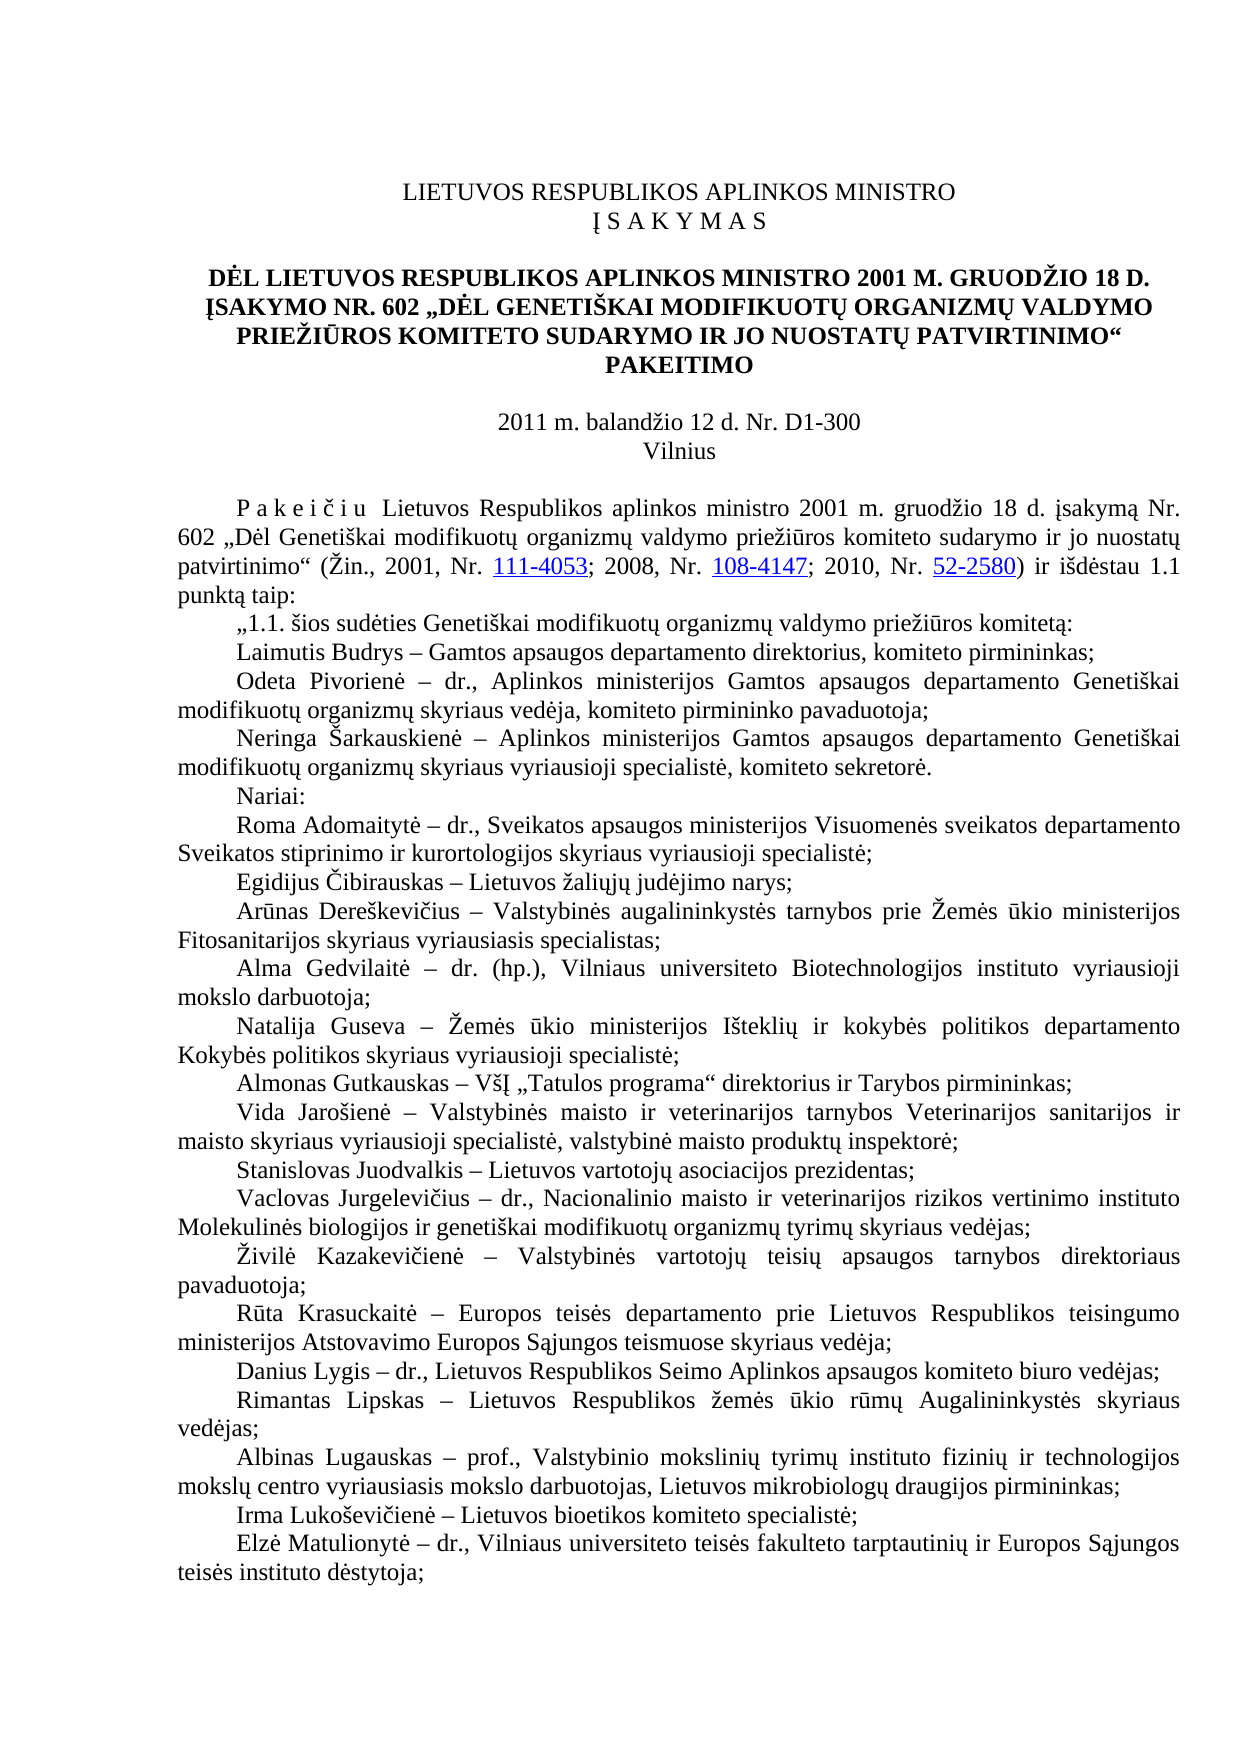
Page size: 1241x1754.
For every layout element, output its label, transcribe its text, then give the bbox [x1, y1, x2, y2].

text Vaclovas Jurgelevičius – dr., Nacionalinio maisto ir veterinarijos rizikos vertinimo instituto Molekulinės biologijos ir genetiškai modifikuotų organizmų tyrimų skyriaus vedėjas; [177, 1183, 1181, 1241]
text Vilnius [177, 436, 1181, 465]
text Arūnas Dereškevičius – Valstybinės augalininkystės tarnybos prie Žemės ūkio ministerijos Fitosanitarijos skyriaus vyriausiasis specialistas; [177, 896, 1181, 953]
text Nariai: [177, 781, 1181, 810]
text Alma Gedvilaitė – dr. (hp.), Vilniaus universiteto Biotechnologijos instituto vyriausioji mokslo darbuotoja; [177, 953, 1181, 1011]
text Vida Jarošienė – Valstybinės maisto ir veterinarijos tarnybos Veterinarijos sanitarijos ir maisto skyriaus vyriausioji specialistė, valstybinė maisto produktų inspektorė; [177, 1097, 1181, 1155]
text Irma Lukoševičienė – Lietuvos bioetikos komiteto specialistė; [177, 1500, 1181, 1528]
text Danius Lygis – dr., Lietuvos Respublikos Seimo Aplinkos apsaugos komiteto biuro vedėjas; [177, 1356, 1181, 1385]
text Laimutis Budrys – Gamtos apsaugos departamento direktorius, komiteto pirmininkas; [177, 637, 1181, 666]
text Neringa Šarkauskienė – Aplinkos ministerijos Gamtos apsaugos departamento Genetiškai modifikuotų organizmų skyriaus vyriausioji specialistė, komiteto sekretorė. [177, 723, 1181, 781]
text Roma Adomaitytė – dr., Sveikatos apsaugos ministerijos Visuomenės sveikatos departamento Sveikatos stiprinimo ir kurortologijos skyriaus vyriausioji specialistė; [177, 810, 1181, 867]
text Pakeičiu Lietuvos Respublikos aplinkos ministro 2001 m. gruodžio 18 d. įsakymą Nr. 602 „Dėl Genetiškai modifikuotų organizmų valdymo priežiūros komiteto sudarymo ir jo nuostatų patvirtinimo“ (Žin., 2001, Nr. 111-4053; 2008, Nr. 108-4147; 2010, Nr. 52-2580) ir išdėstau 1.1 punktą taip: [177, 493, 1181, 608]
text Albinas Lugauskas – prof., Valstybinio mokslinių tyrimų instituto fizinių ir technologijos mokslų centro vyriausiasis mokslo darbuotojas, Lietuvos mikrobiologų draugijos pirmininkas; [177, 1442, 1181, 1500]
text Stanislovas Juodvalkis – Lietuvos vartotojų asociacijos prezidentas; [177, 1155, 1181, 1183]
text Rimantas Lipskas – Lietuvos Respublikos žemės ūkio rūmų Augalininkystės skyriaus vedėjas; [177, 1385, 1181, 1442]
text Almonas Gutkauskas – VšĮ „Tatulos programa“ direktorius ir Tarybos pirmininkas; [177, 1068, 1181, 1097]
text Živilė Kazakevičienė – Valstybinės vartotojų teisių apsaugos tarnybos direktoriaus pavaduotoja; [177, 1241, 1181, 1298]
text Natalija Guseva – Žemės ūkio ministerijos Išteklių ir kokybės politikos departamento Kokybės politikos skyriaus vyriausioji specialistė; [177, 1011, 1181, 1068]
text Elzė Matulionytė – dr., Vilniaus universiteto teisės fakulteto tarptautinių ir Europos Sąjungos teisės instituto dėstytoja; [177, 1528, 1181, 1586]
text 2011 m. balandžio 12 d. Nr. D1-300 [177, 407, 1181, 436]
text „1.1. šios sudėties Genetiškai modifikuotų organizmų valdymo priežiūros komitetą: [177, 608, 1181, 637]
text LIETUVOS RESPUBLIKOS APLINKOS MINISTRO [177, 177, 1181, 206]
text Rūta Krasuckaitė – Europos teisės departamento prie Lietuvos Respublikos teisingumo ministerijos Atstovavimo Europos Sąjungos teismuose skyriaus vedėja; [177, 1298, 1181, 1356]
text ĮSAKYMAS [177, 206, 1181, 235]
text Odeta Pivorienė – dr., Aplinkos ministerijos Gamtos apsaugos departamento Genetiškai modifikuotų organizmų skyriaus vedėja, komiteto pirmininko pavaduotoja; [177, 666, 1181, 723]
text Egidijus Čibirauskas – Lietuvos žaliųjų judėjimo narys; [177, 867, 1181, 896]
text DĖL LIETUVOS RESPUBLIKOS APLINKOS MINISTRO 2001 M. GRUODŽIO 18 D. ĮSAKYMO Nr. 602 „DĖL GENETIŠKAI MODIFIKUOTŲ ORGANIZMŲ VALDYMO PRIEŽIŪROS KOMITETO SUDARYMO IR JO NUOSTATŲ PATVIRTINIMO“ PAKEITIMO [177, 263, 1181, 378]
